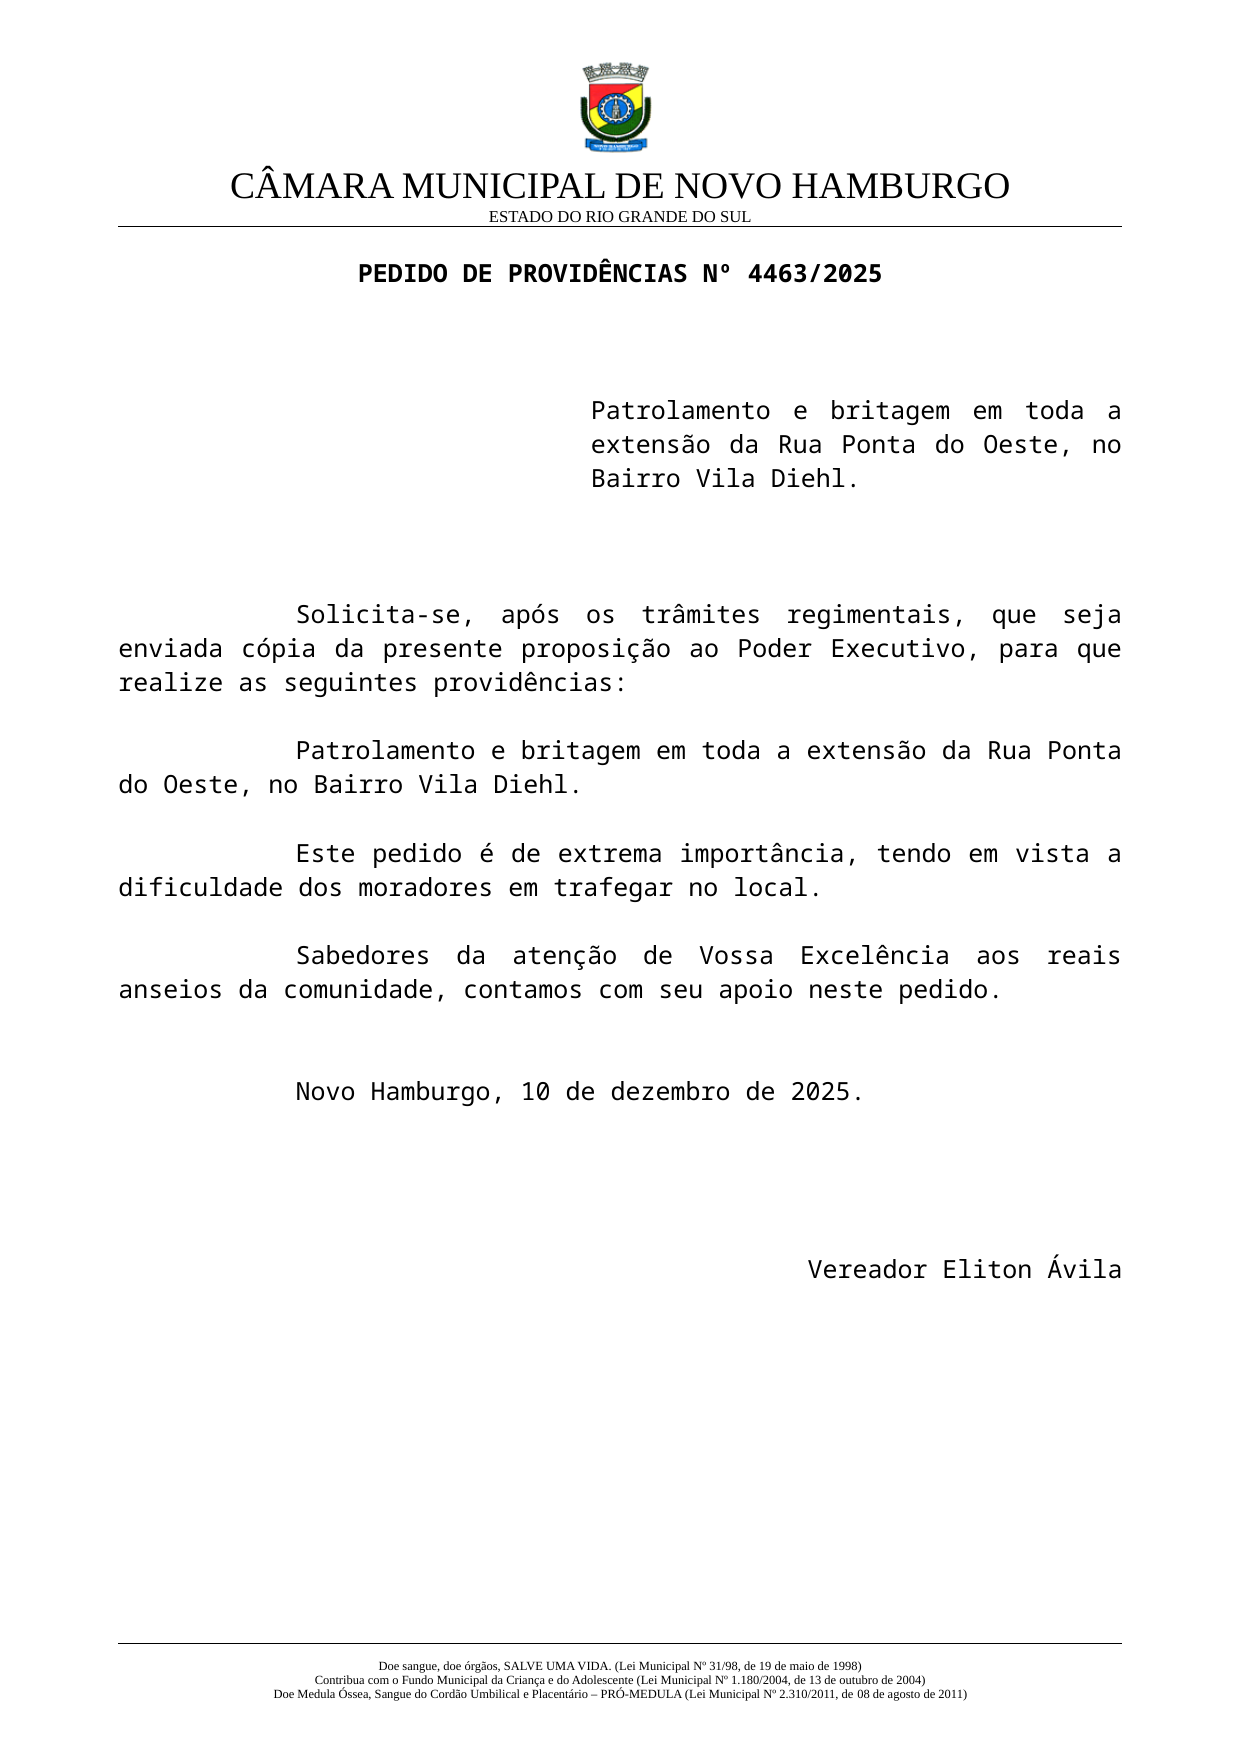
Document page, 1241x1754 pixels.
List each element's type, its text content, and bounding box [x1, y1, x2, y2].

text Solicita-se, após os trâmites regimentais, que seja enviada cópia da presente proposição ao Poder Executivo, para que realize as seguintes providências: [118, 597, 1122, 699]
picture [574, 56, 655, 157]
text PEDIDO DE PROVIDÊNCIAS Nº 4463/2025 [118, 256, 1122, 290]
text Novo Hamburgo, 10 de dezembro de 2025. [118, 1074, 1122, 1108]
text Sabedores da atenção de Vossa Excelência aos reais anseios da comunidade, contamos com seu apoio neste pedido. [118, 937, 1122, 1006]
text Patrolamento e britagem em toda a extensão da Rua Ponta do Oeste, no Bairro Vila Diehl. [591, 392, 1122, 494]
text Vereador Eliton Ávila [118, 1251, 1122, 1286]
text Patrolamento e britagem em toda a extensão da Rua Ponta do Oeste, no Bairro Vila Diehl. [118, 733, 1122, 801]
text Este pedido é de extrema importância, tendo em vista a dificuldade dos moradores em trafegar no local. [118, 835, 1122, 903]
